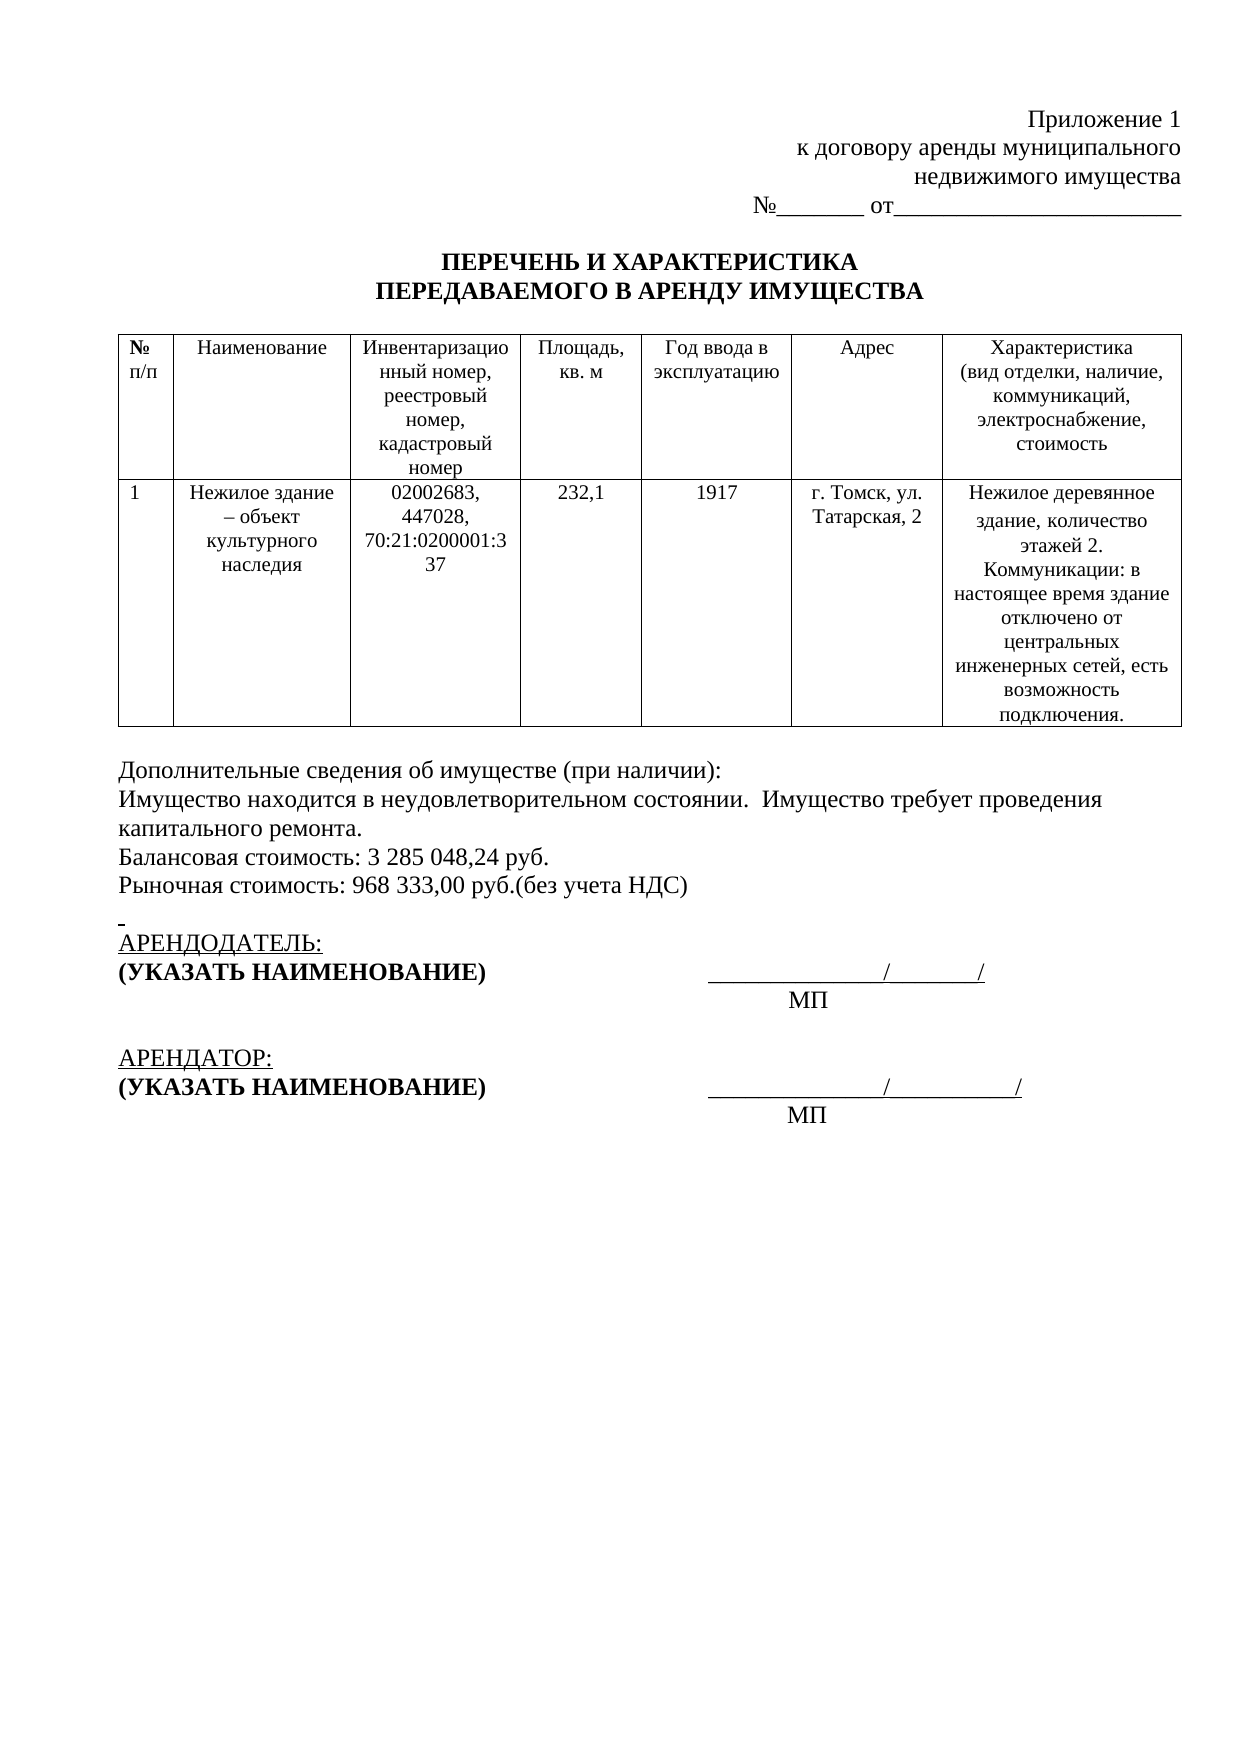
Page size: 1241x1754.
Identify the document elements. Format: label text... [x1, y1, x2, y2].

table_cell Нежилое деревянное здание, количество этажей 2. Коммуникации: в настоящее время здание отключено от центральных инженерных сетей, есть возможность подключения. [943, 480, 1181, 726]
text (УКАЗАТЬ НАИМЕНОВАНИЕ) ______________/__________/ [118, 1072, 1181, 1100]
text к договору аренды муниципального [118, 132, 1181, 161]
text АРЕНДАТОР: [118, 1043, 1181, 1072]
table_header Характеристика (вид отделки, наличие, коммуникаций, электроснабжение, стоимость [943, 335, 1181, 479]
text (УКАЗАТЬ НАИМЕНОВАНИЕ) ______________/_______/ [118, 957, 1181, 985]
text МП [118, 1100, 1181, 1129]
table_cell 02002683, 447028, 70:21:0200001:337 [351, 480, 520, 726]
text ПЕРЕДАВАЕМОГО В АРЕНДУ ИМУЩЕСТВА [118, 276, 1181, 305]
table_header Год ввода в эксплуатацию [642, 335, 791, 479]
table_header Инвентаризационный номер, реестровый номер, кадастровый номер [351, 335, 520, 479]
text недвижимого имущества [118, 161, 1181, 190]
text Рыночная стоимость: 968 333,00 руб.(без учета НДС) [118, 870, 1181, 899]
table_cell 1 [119, 480, 173, 726]
text Дополнительные сведения об имуществе (при наличии): [118, 755, 1181, 784]
table_header Площадь, кв. м [521, 335, 641, 479]
table_header № п/п [119, 335, 173, 479]
text ПЕРЕЧЕНЬ И ХАРАКТЕРИСТИКА [118, 247, 1181, 276]
table_header Адрес [792, 335, 942, 479]
text №_______ от_______________________ [118, 190, 1181, 219]
table_cell Нежилое здание – объект культурного наследия [174, 480, 350, 726]
text Приложение 1 [118, 104, 1181, 132]
table_cell г. Томск, ул. Татарская, 2 [792, 480, 942, 726]
table_header Наименование [174, 335, 350, 479]
text Балансовая стоимость: 3 285 048,24 руб. [118, 842, 1181, 870]
text МП [118, 985, 1181, 1014]
text Имущество находится в неудовлетворительном состоянии. Имущество требует проведения капитального ремонта. [118, 784, 1181, 842]
table_cell 232,1 [521, 480, 641, 726]
text АРЕНДОДАТЕЛЬ: [118, 928, 1181, 957]
table_cell 1917 [642, 480, 791, 726]
